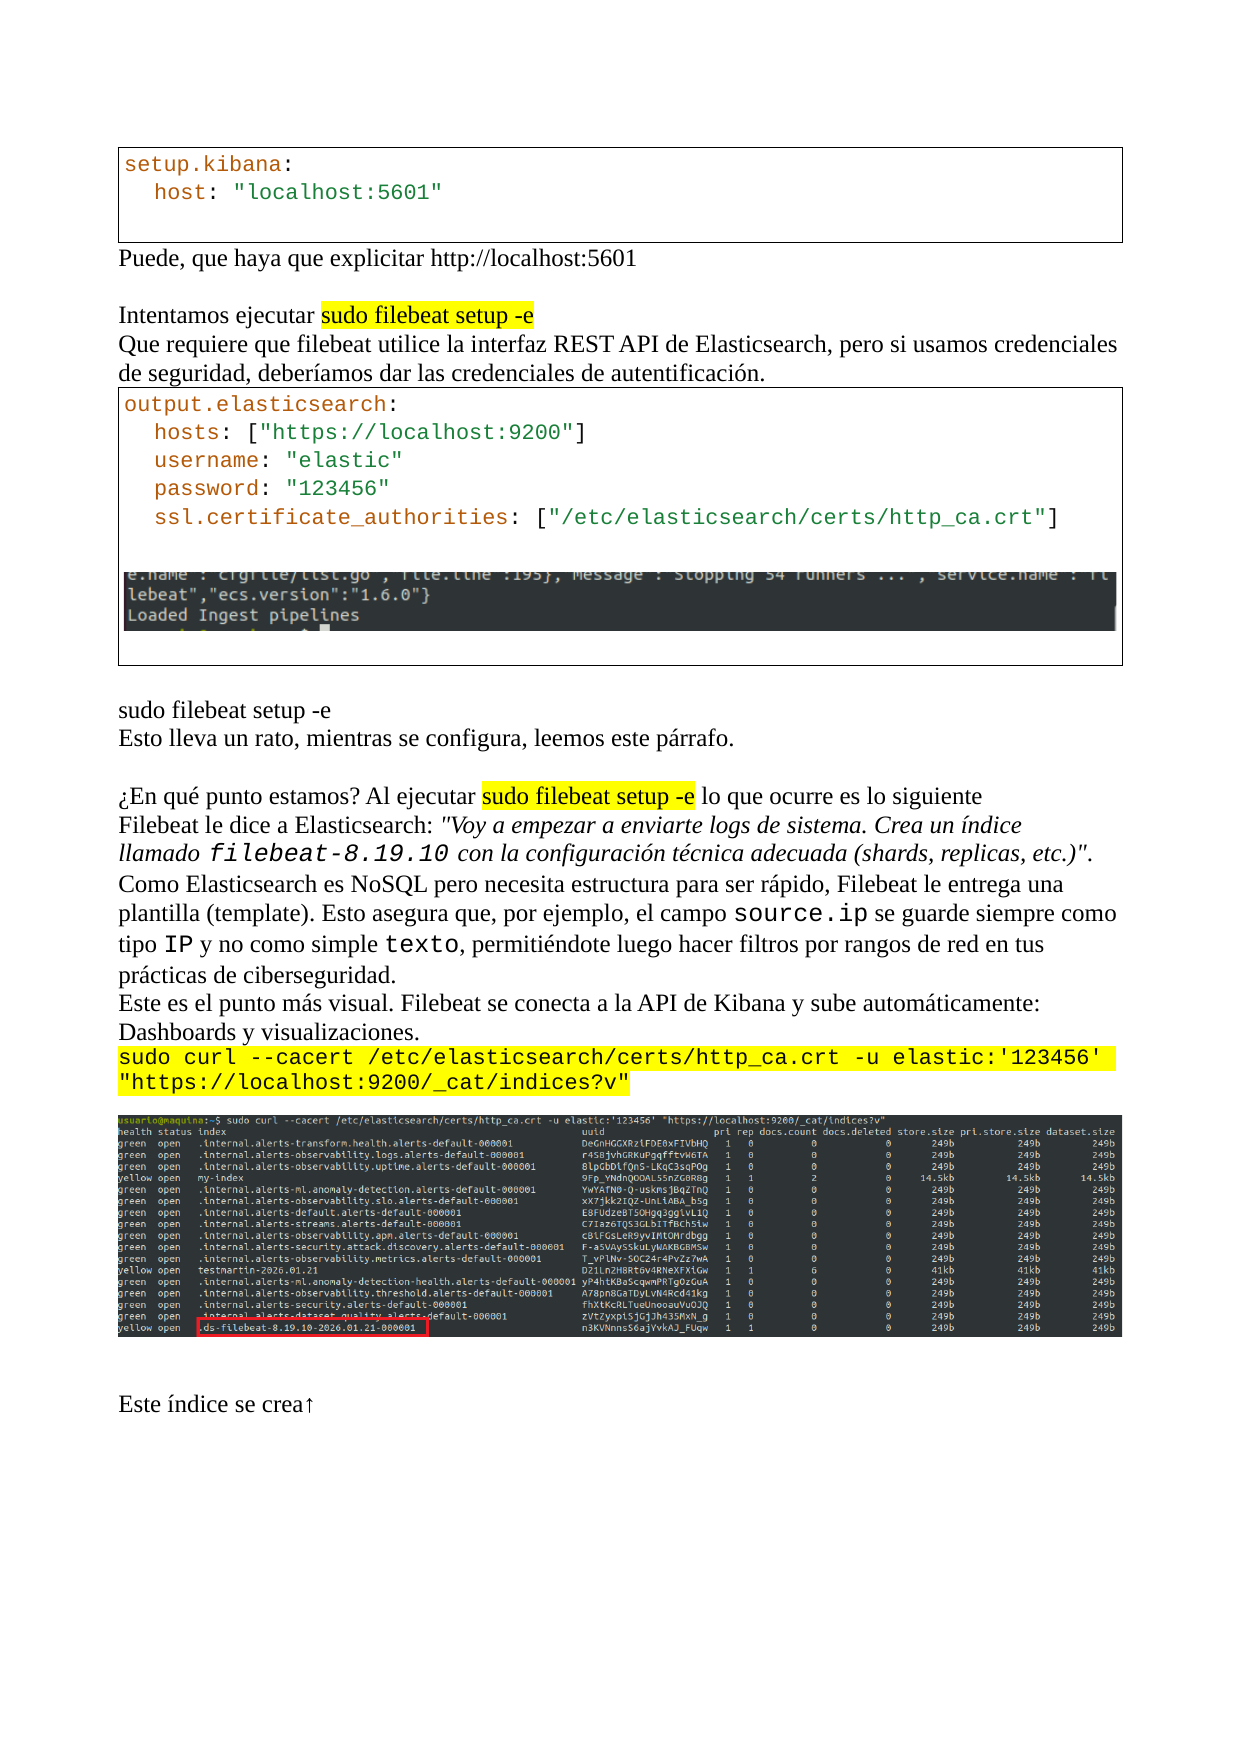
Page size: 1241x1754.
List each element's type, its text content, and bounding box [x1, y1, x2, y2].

table_header output.elasticsearch: hosts: ["https://localhost:9200"] username: "elastic" password: "123456" ssl.certificate_authorities: ["/etc/elasticsearch/certs/http_ca.crt"] [119, 388, 1122, 567]
text ¿En qué punto estamos? Al ejecutar sudo filebeat setup -e lo que ocurre es lo siguiente [118, 781, 1122, 810]
picture [123, 572, 1117, 631]
text Como Elasticsearch es NoSQL pero necesita estructura para ser rápido, Filebeat le entrega una plantilla (template). Esto asegura que, por ejemplo, el campo source.ip se guarde siempre como tipo IP y no como simple texto, permitiéndote luego hacer filtros por rangos de red en tus prácticas de ciberseguridad. [118, 869, 1122, 988]
text sudo curl --cacert /etc/elasticsearch/certs/http_ca.crt -u elastic:'123456' "https://localhost:9200/_cat/indices?v" [118, 1046, 1122, 1115]
text Este índice se crea↑ [118, 1389, 1122, 1418]
table_cell [119, 567, 1122, 665]
text Intentamos ejecutar sudo filebeat setup -e [118, 301, 1122, 329]
text Puede, que haya que explicitar http://localhost:5601 [118, 243, 1122, 272]
text Esto lleva un rato, mientras se configura, leemos este párrafo. [118, 723, 1122, 752]
picture [118, 1115, 1123, 1337]
text Filebeat le dice a Elasticsearch: "Voy a empezar a enviarte logs de sistema. Crea un índice llamado filebeat-8.19.10 con la configuración técnica adecuada (shards, replicas, etc.)". [118, 810, 1122, 869]
text sudo filebeat setup -e [118, 695, 1122, 723]
text [118, 1337, 1122, 1360]
table_header setup.kibana: host: "localhost:5601" [119, 148, 1122, 242]
text Este es el punto más visual. Filebeat se conecta a la API de Kibana y sube automáticamente: Dashboards y visualizaciones. [118, 988, 1122, 1046]
text Que requiere que filebeat utilice la interfaz REST API de Elasticsearch, pero si usamos credenciales de seguridad, deberíamos dar las credenciales de autentificación. [118, 329, 1122, 387]
